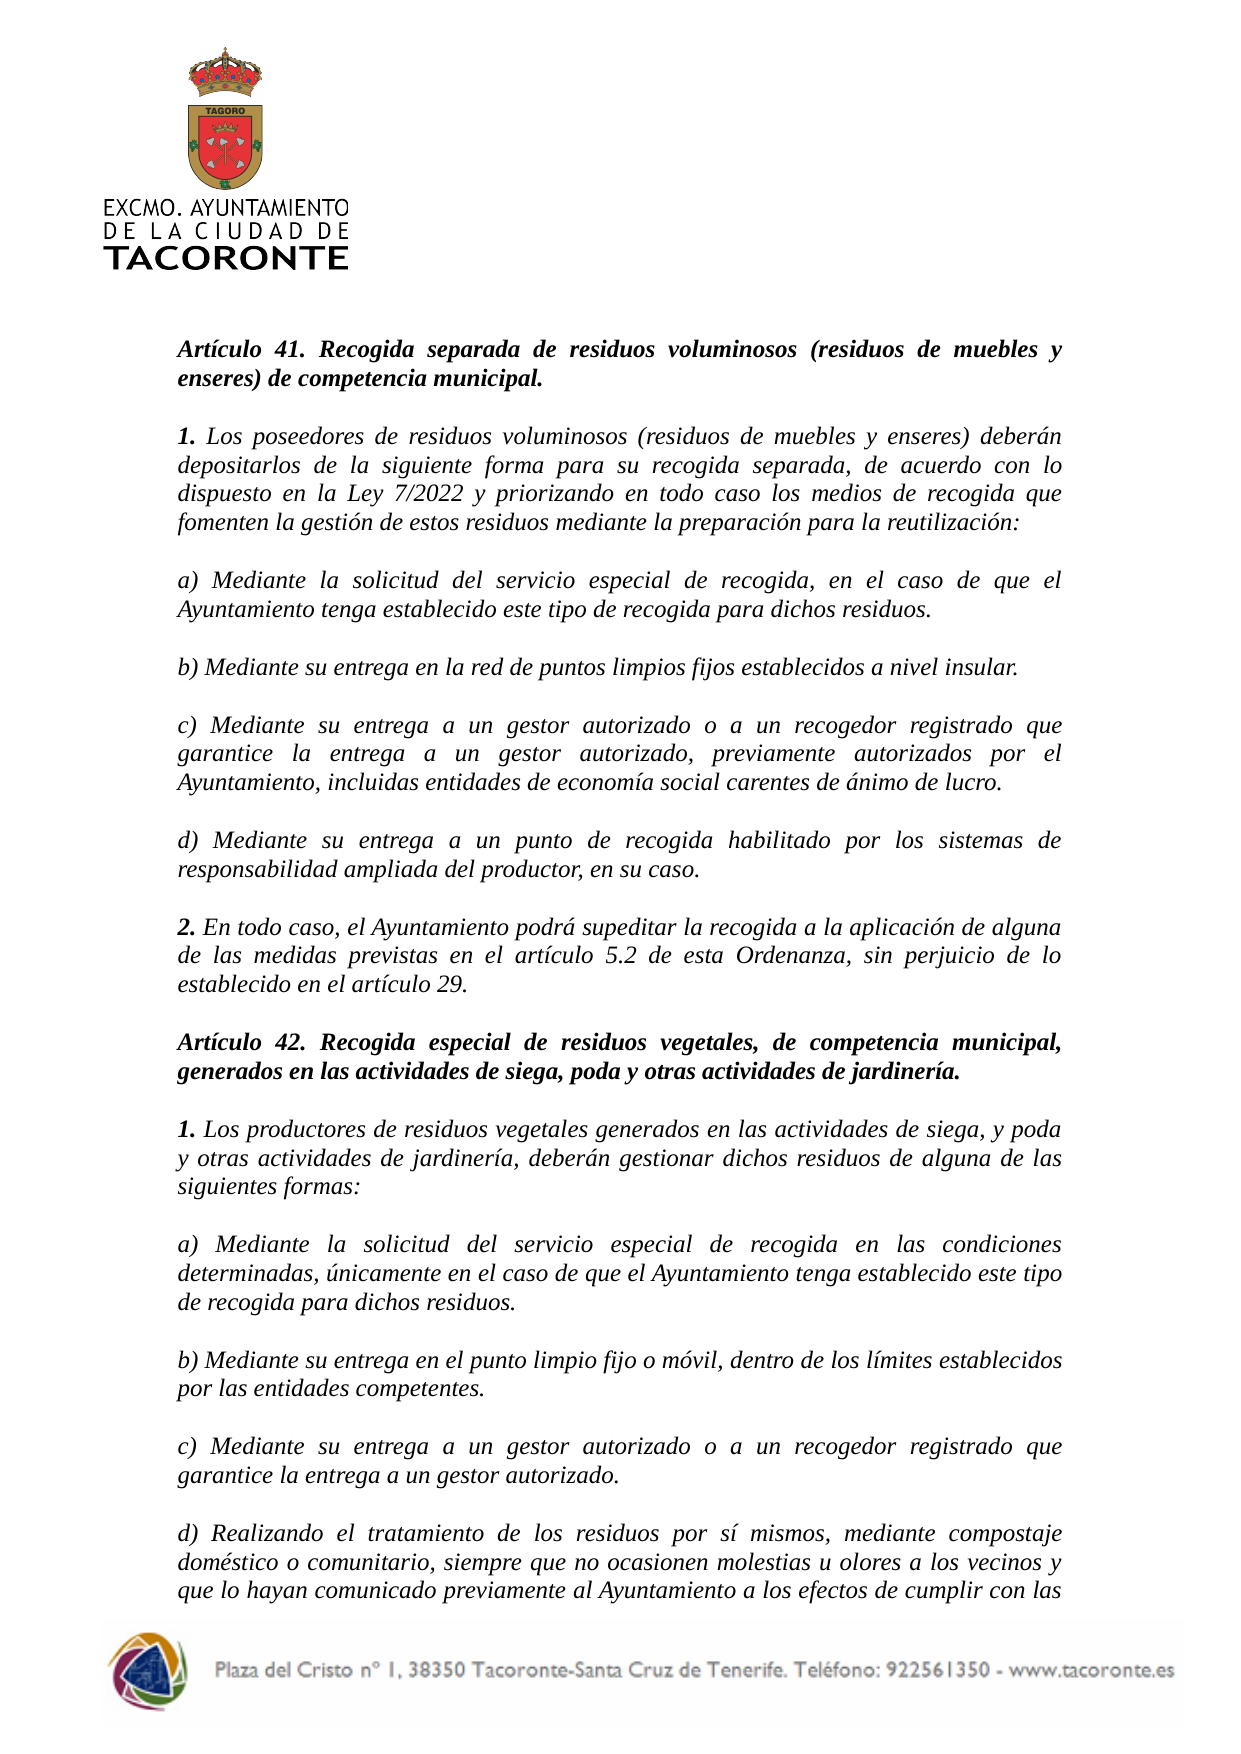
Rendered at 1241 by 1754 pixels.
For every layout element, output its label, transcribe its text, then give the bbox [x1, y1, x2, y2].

picture [101, 1619, 1184, 1726]
text Artículo 42. Recogida especial de residuos vegetales, de competencia municipal, generados en las actividades de siega, poda y otras actividades de jardinería. [177, 1027, 1063, 1085]
text 1. Los poseedores de residuos voluminosos (residuos de muebles y enseres) deberán depositarlos de la siguiente forma para su recogida separada, de acuerdo con lo dispuesto en la Ley 7/2022 y priorizando en todo caso los medios de recogida que fomenten la gestión de estos residuos mediante la preparación para la reutilización: [177, 421, 1063, 536]
picture [103, 47, 348, 270]
text 1. Los productores de residuos vegetales generados en las actividades de siega, y poda y otras actividades de jardinería, deberán gestionar dichos residuos de alguna de las siguientes formas: [177, 1114, 1063, 1200]
text 2. En todo caso, el Ayuntamiento podrá supeditar la recogida a la aplicación de alguna de las medidas previstas en el artículo 5.2 de esta Ordenanza, sin perjuicio de lo establecido en el artículo 29. [177, 912, 1063, 998]
text d) Mediante su entrega a un punto de recogida habilitado por los sistemas de responsabilidad ampliada del productor, en su caso. [177, 825, 1063, 883]
text b) Mediante su entrega en la red de puntos limpios fijos establecidos a nivel insular. [177, 652, 1063, 681]
text c) Mediante su entrega a un gestor autorizado o a un recogedor registrado que garantice la entrega a un gestor autorizado, previamente autorizados por el Ayuntamiento, incluidas entidades de economía social carentes de ánimo de lucro. [177, 710, 1063, 796]
text a) Mediante la solicitud del servicio especial de recogida, en el caso de que el Ayuntamiento tenga establecido este tipo de recogida para dichos residuos. [177, 565, 1063, 623]
subtitle Artículo 41. Recogida separada de residuos voluminosos (residuos de muebles y enseres) de competencia municipal. [177, 334, 1063, 392]
text d) Realizando el tratamiento de los residuos por sí mismos, mediante compostaje doméstico o comunitario, siempre que no ocasionen molestias u olores a los vecinos y que lo hayan comunicado previamente al Ayuntamiento a los efectos de cumplir con las [177, 1518, 1063, 1604]
text a) Mediante la solicitud del servicio especial de recogida en las condiciones determinadas, únicamente en el caso de que el Ayuntamiento tenga establecido este tipo de recogida para dichos residuos. [177, 1229, 1063, 1316]
text b) Mediante su entrega en el punto limpio fijo o móvil, dentro de los límites establecidos por las entidades competentes. [177, 1345, 1063, 1402]
text c) Mediante su entrega a un gestor autorizado o a un recogedor registrado que garantice la entrega a un gestor autorizado. [177, 1431, 1063, 1489]
